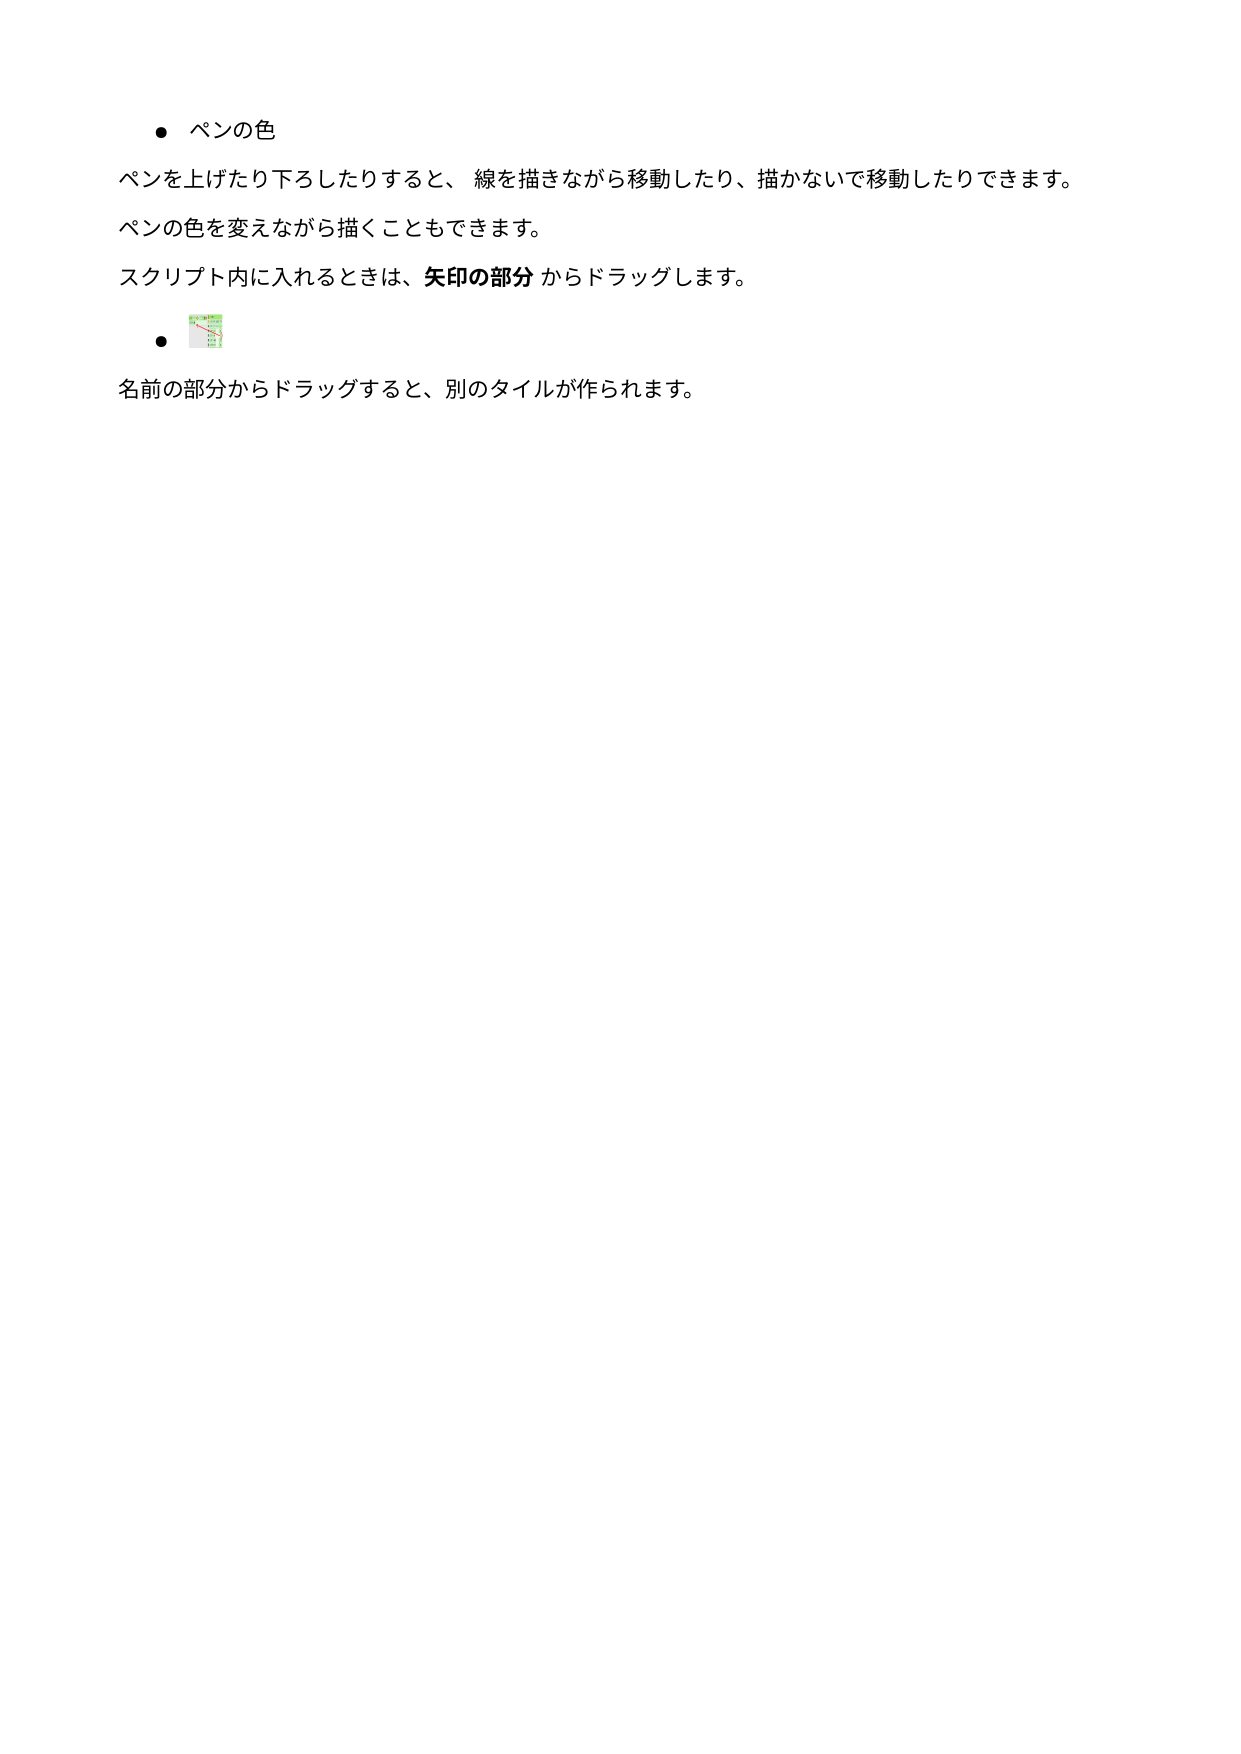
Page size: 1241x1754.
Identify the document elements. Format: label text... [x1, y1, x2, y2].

text 名前の部分からドラッグすると、別のタイルが作られます。 [118, 377, 1122, 402]
list ペンの色 [153, 118, 1122, 144]
text ペンの色を変えながら描くこともできます。 [118, 216, 1122, 242]
text ペンを上げたり下ろしたりすると、 線を描きながら移動したり、描かないで移動したりできます。 [118, 167, 1122, 193]
text スクリプト内に入れるときは、矢印の部分 からドラッグします。 [118, 265, 1122, 291]
picture [188, 314, 223, 348]
